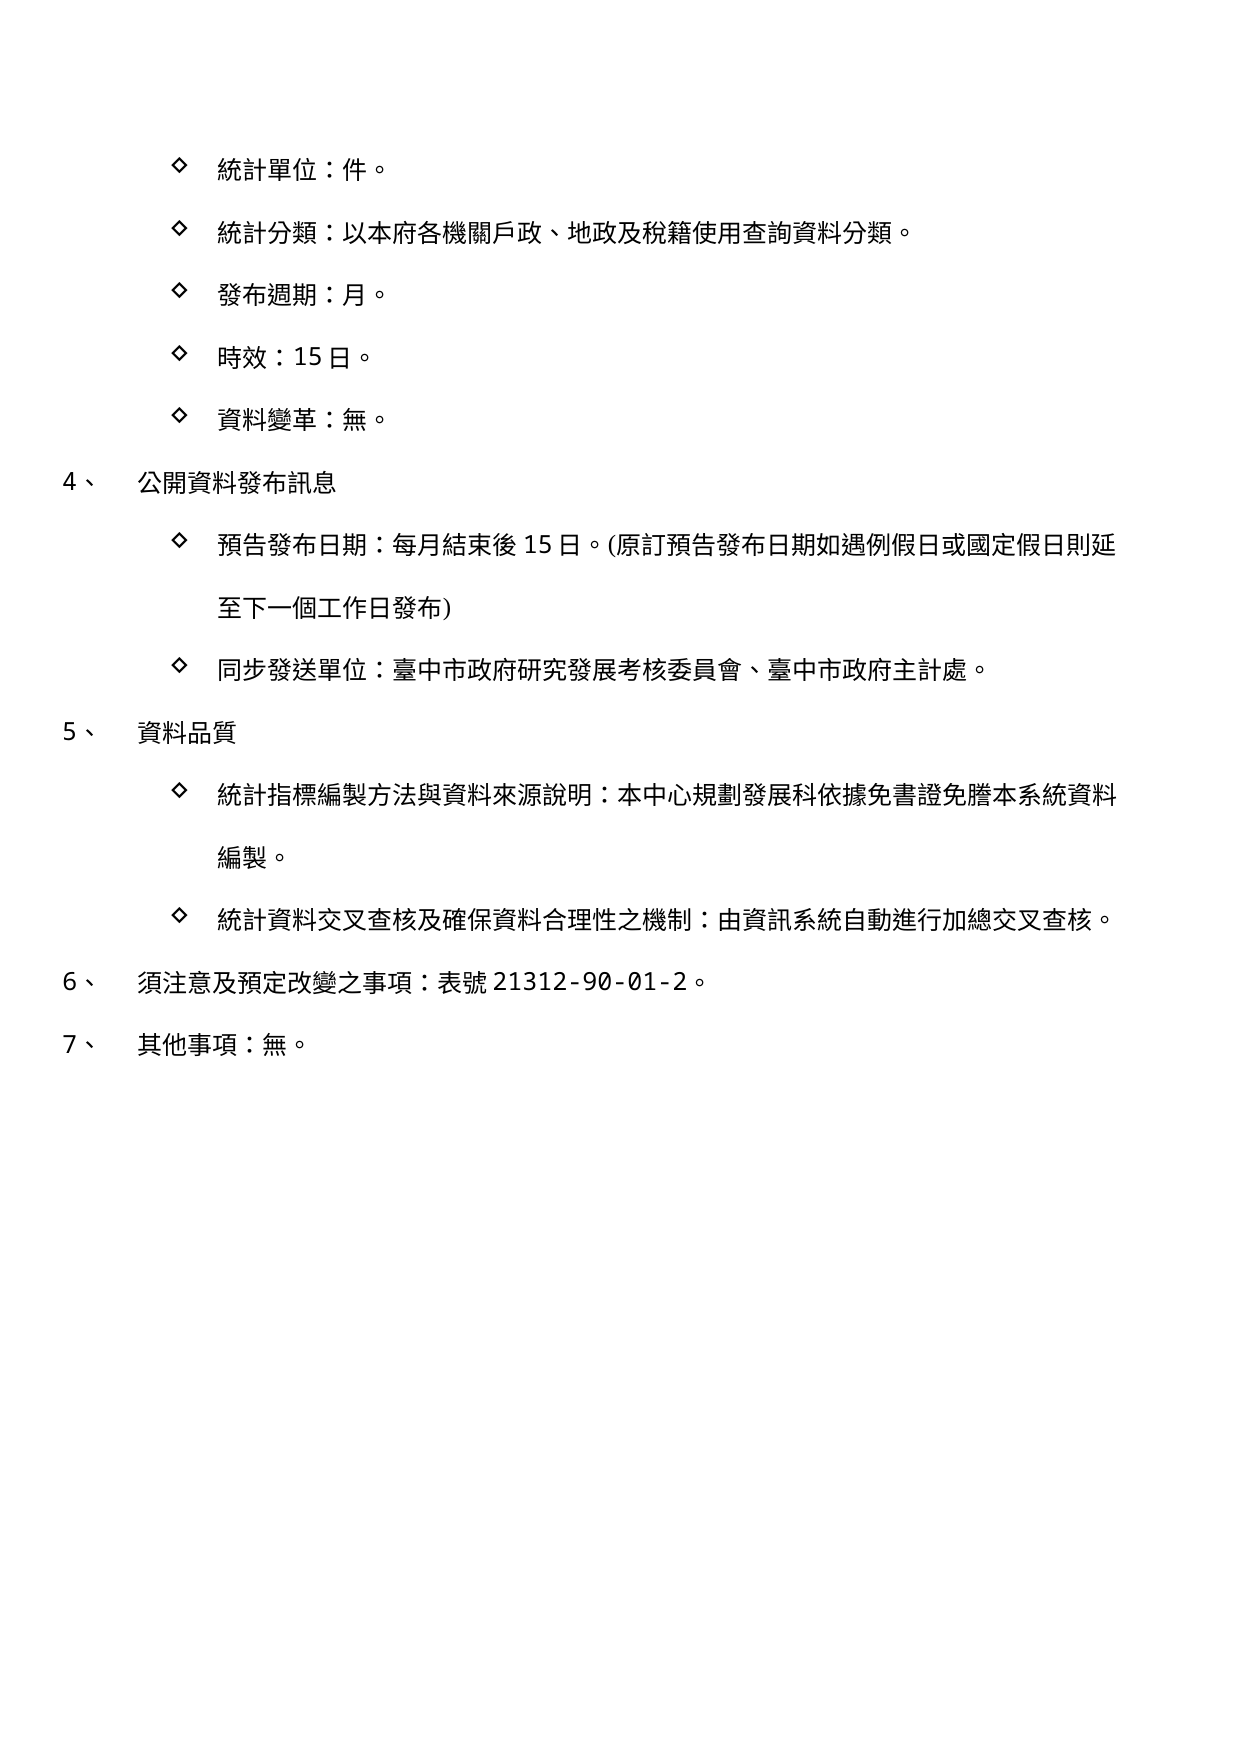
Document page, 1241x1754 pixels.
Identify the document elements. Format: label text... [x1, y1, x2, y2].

list 統計單位：件。 [168, 127, 1122, 189]
list 統計分類：以本府各機關戶政、地政及稅籍使用查詢資料分類。 [168, 189, 1122, 252]
list 統計資料交叉查核及確保資料合理性之機制：由資訊系統自動進行加總交叉查核。 [168, 877, 1122, 939]
list 須注意及預定改變之事項：表號21312-90-01-2。 [62, 939, 1122, 1002]
list 同步發送單位：臺中市政府研究發展考核委員會、臺中市政府主計處。 [168, 627, 1122, 689]
list 資料變革：無。 [168, 377, 1122, 439]
list 發布週期：月。 [168, 252, 1122, 314]
list 公開資料發布訊息 [62, 439, 1122, 502]
list 統計指標編製方法與資料來源說明：本中心規劃發展科依據免書證免謄本系統資料編製。 [168, 752, 1122, 877]
list 預告發布日期：每月結束後15日。(原訂預告發布日期如遇例假日或國定假日則延至下一個工作日發布) [168, 502, 1122, 627]
list 時效：15日。 [168, 314, 1122, 377]
list 資料品質 [62, 689, 1122, 752]
list 其他事項：無。 [62, 1002, 1122, 1064]
